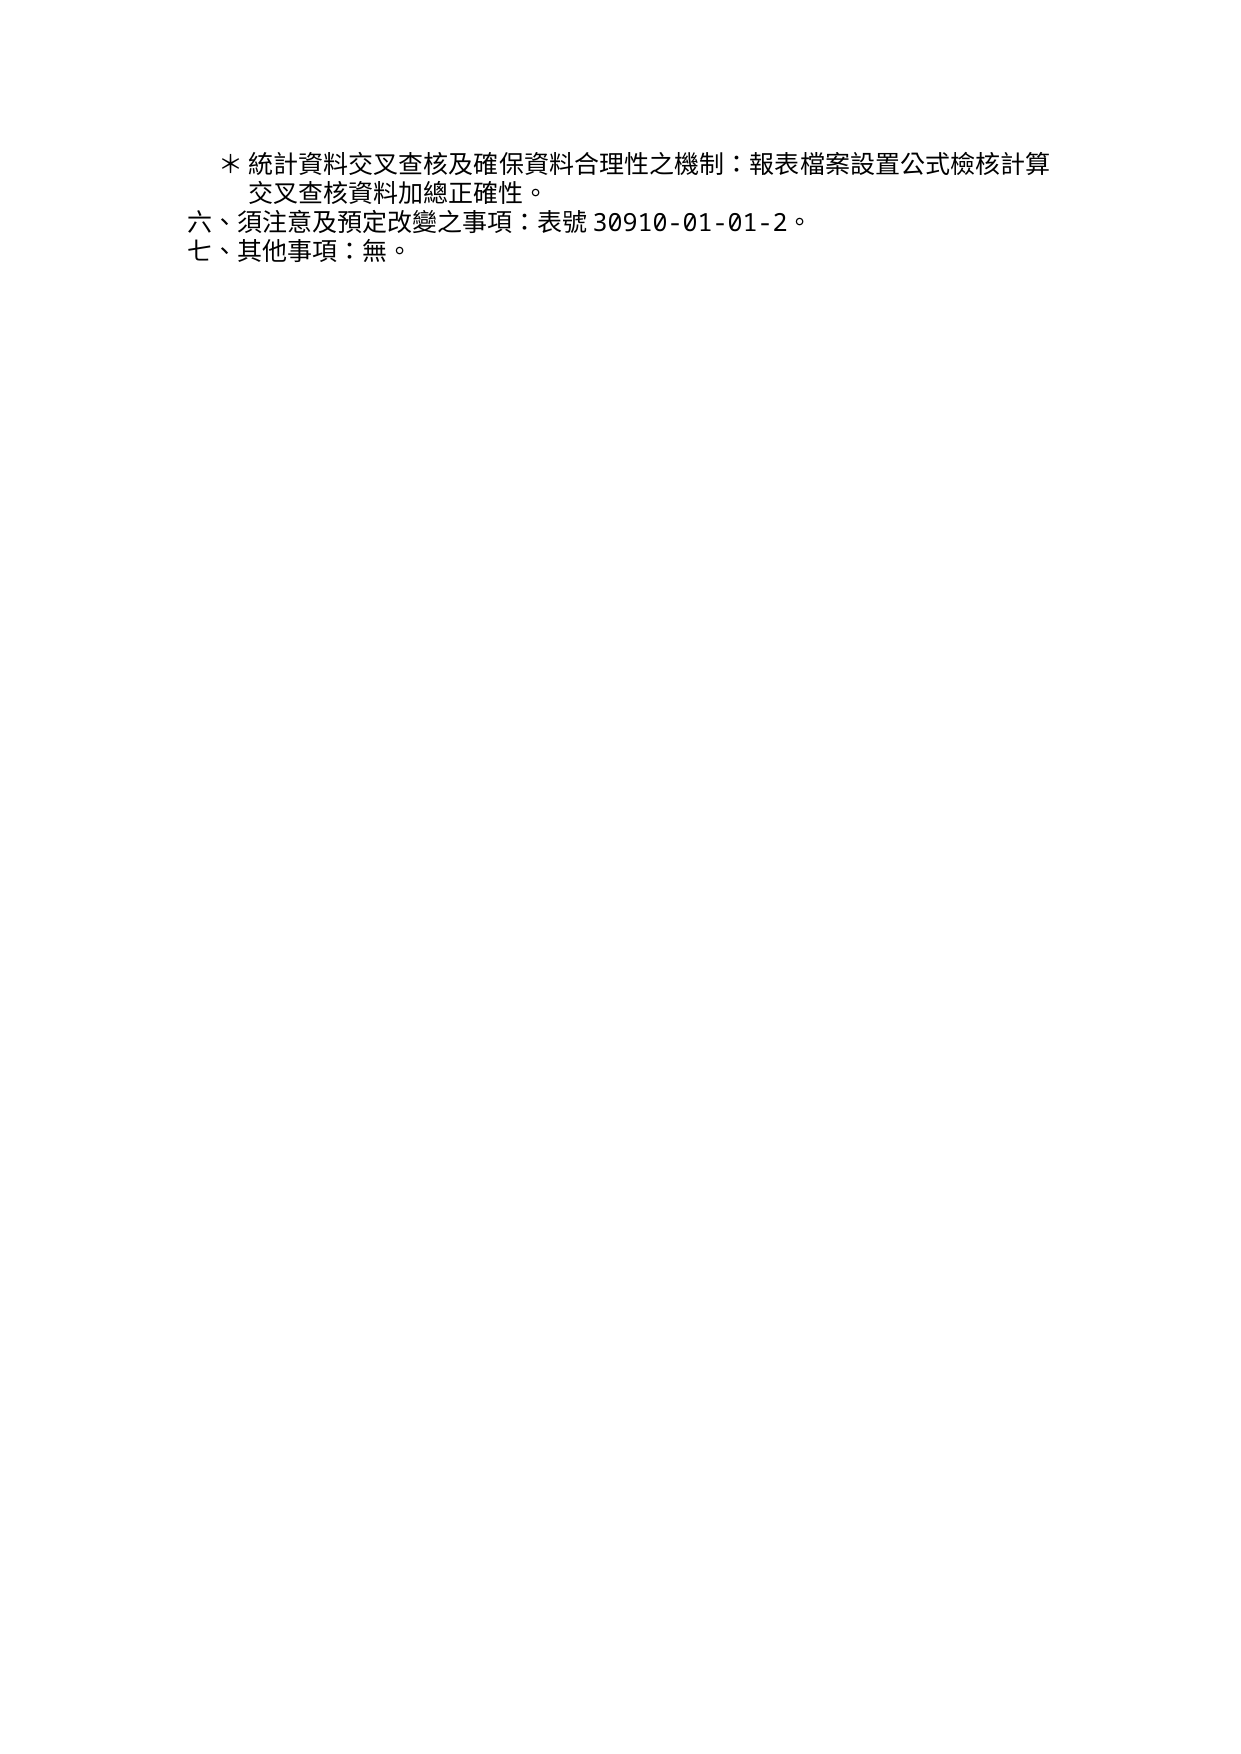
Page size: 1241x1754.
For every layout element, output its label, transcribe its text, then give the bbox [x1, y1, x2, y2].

text 六、須注意及預定改變之事項：表號30910-01-01-2。 [187, 208, 1053, 237]
text 七、其他事項：無。 [187, 237, 1053, 267]
list 統計資料交叉查核及確保資料合理性之機制：報表檔案設置公式檢核計算，交叉查核資料加總正確性。 [218, 150, 1053, 208]
